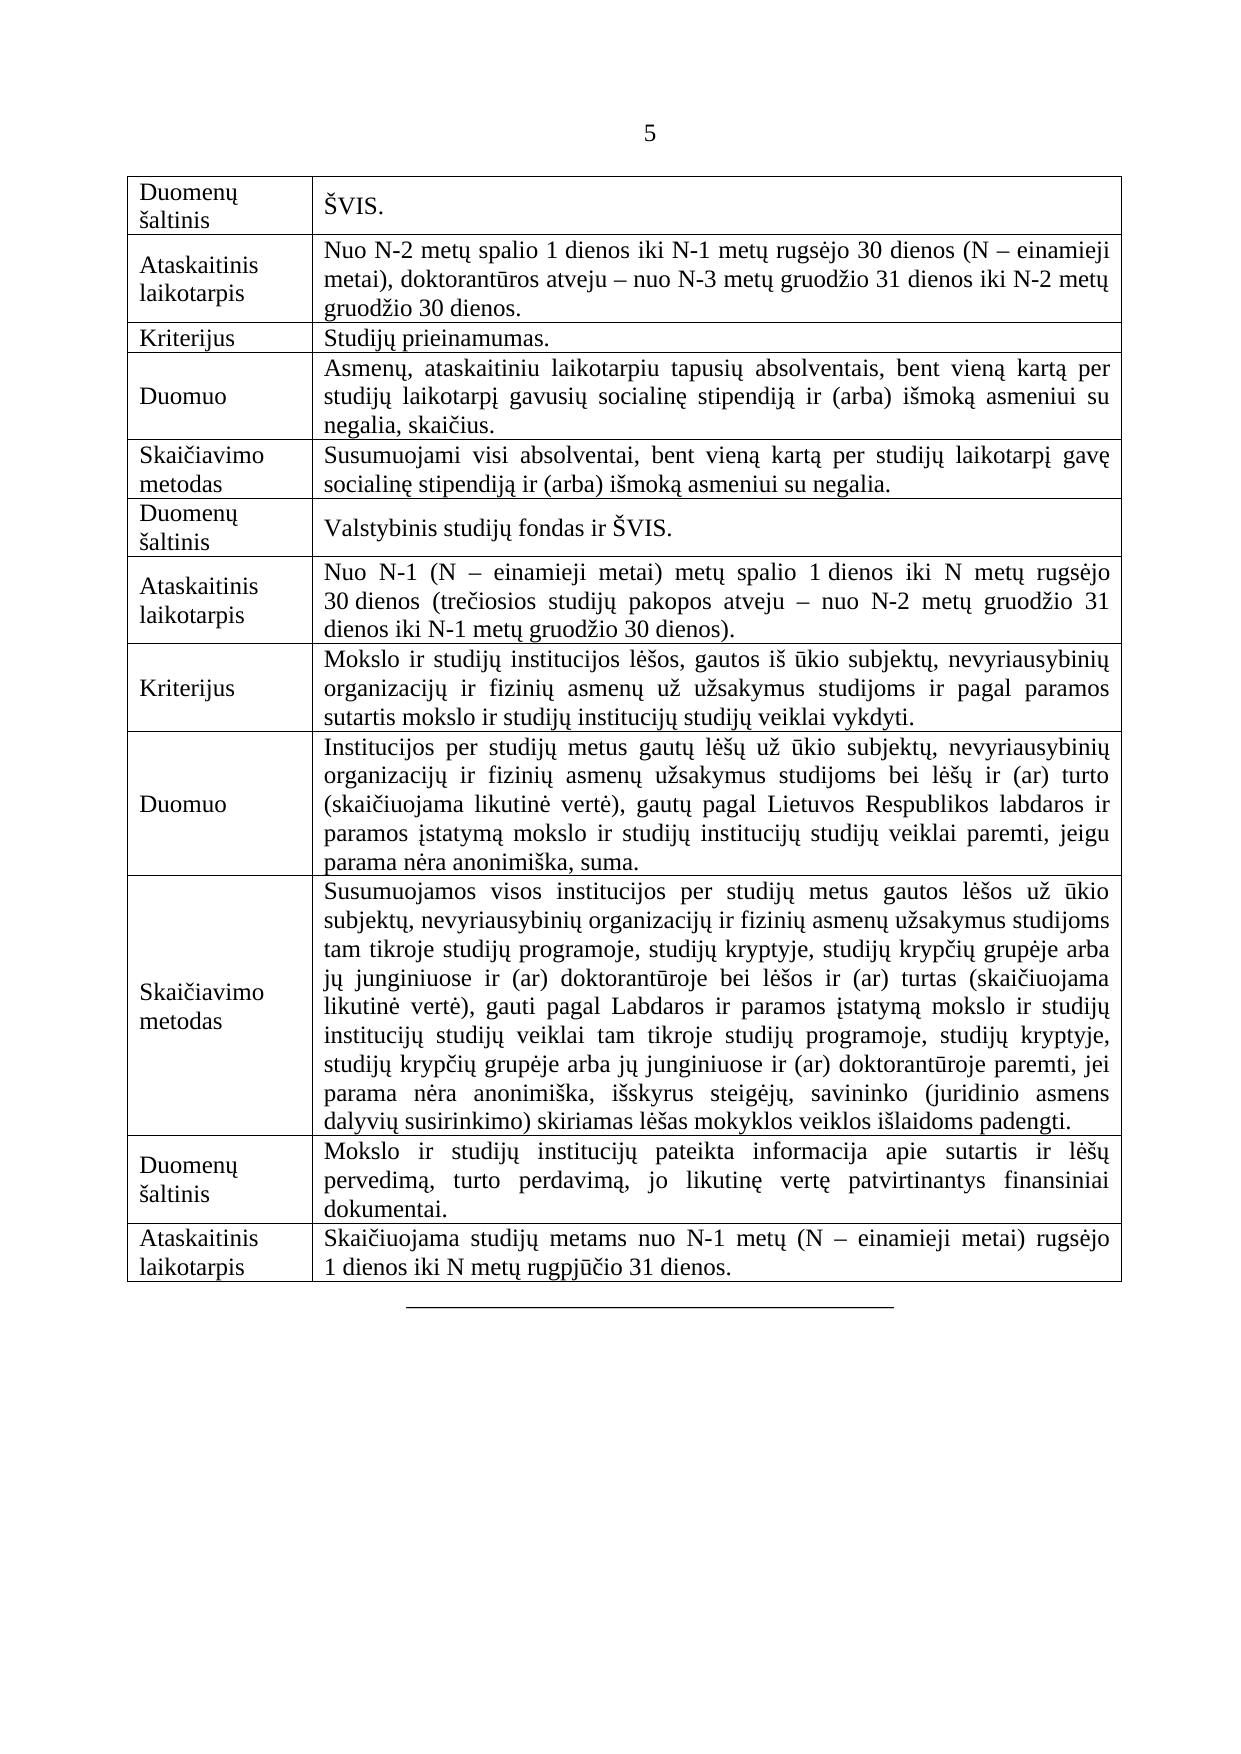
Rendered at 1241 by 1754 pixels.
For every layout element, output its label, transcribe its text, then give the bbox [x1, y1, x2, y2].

table_cell Ataskaitinis laikotarpis [128, 235, 312, 322]
table_cell Asmenų, ataskaitiniu laikotarpiu tapusių absolventais, bent vieną kartą per studijų laikotarpį gavusių socialinę stipendiją ir (arba) išmoką asmeniui su negalia, skaičius. [313, 353, 1121, 439]
table_cell Valstybinis studijų fondas ir ŠVIS. [313, 499, 1121, 556]
table_cell Kriterijus [128, 644, 312, 731]
table_cell Mokslo ir studijų institucijų pateikta informacija apie sutartis ir lėšų pervedimą, turto perdavimą, jo likutinę vertę patvirtinantys finansiniai dokumentai. [313, 1136, 1121, 1222]
table_cell Susumuojamos visos institucijos per studijų metus gautos lėšos už ūkio subjektų, nevyriausybinių organizacijų ir fizinių asmenų užsakymus studijoms tam tikroje studijų programoje, studijų kryptyje, studijų krypčių grupėje arba jų junginiuose ir (ar) doktorantūroje bei lėšos ir (ar) turtas (skaičiuojama likutinė vertė), gauti pagal Labdaros ir paramos įstatymą mokslo ir studijų institucijų studijų veiklai tam tikroje studijų programoje, studijų kryptyje, studijų krypčių grupėje arba jų junginiuose ir (ar) doktorantūroje paremti, jei parama nėra anonimiška, išskyrus steigėjų, savininko (juridinio asmens dalyvių susirinkimo) skiriamas lėšas mokyklos veiklos išlaidoms padengti. [313, 876, 1121, 1135]
table_cell Duomenų šaltinis [128, 499, 312, 556]
table_cell Institucijos per studijų metus gautų lėšų už ūkio subjektų, nevyriausybinių organizacijų ir fizinių asmenų užsakymus studijoms bei lėšų ir (ar) turto (skaičiuojama likutinė vertė), gautų pagal Lietuvos Respublikos labdaros ir paramos įstatymą mokslo ir studijų institucijų studijų veiklai paremti, jeigu parama nėra anonimiška, suma. [313, 732, 1121, 875]
table_cell Ataskaitinis laikotarpis [128, 557, 312, 643]
table_cell Duomenų šaltinis [128, 1136, 312, 1222]
table_cell Kriterijus [128, 323, 312, 352]
table_cell Mokslo ir studijų institucijos lėšos, gautos iš ūkio subjektų, nevyriausybinių organizacijų ir fizinių asmenų už užsakymus studijoms ir pagal paramos sutartis mokslo ir studijų institucijų studijų veiklai vykdyti. [313, 644, 1121, 731]
table_cell Duomenų šaltinis [128, 177, 312, 234]
table_cell ŠVIS. [313, 177, 1121, 234]
table_cell Skaičiuojama studijų metams nuo N-1 metų (N – einamieji metai) rugsėjo 1 dienos iki N metų rugpjūčio 31 dienos. [313, 1224, 1121, 1281]
table_cell Duomuo [128, 732, 312, 875]
table_cell Ataskaitinis laikotarpis [128, 1224, 312, 1281]
table_cell Studijų prieinamumas. [313, 323, 1121, 352]
text _______________________________________ [118, 1282, 1181, 1311]
table_cell Nuo N-2 metų spalio 1 dienos iki N-1 metų rugsėjo 30 dienos (N – einamieji metai), doktorantūros atveju – nuo N-3 metų gruodžio 31 dienos iki N-2 metų gruodžio 30 dienos. [313, 235, 1121, 322]
table_cell Nuo N-1 (N – einamieji metai) metų spalio 1 dienos iki N metų rugsėjo 30 dienos (trečiosios studijų pakopos atveju – nuo N-2 metų gruodžio 31 dienos iki N-1 metų gruodžio 30 dienos). [313, 557, 1121, 643]
table_cell Skaičiavimo metodas [128, 440, 312, 497]
table_cell Duomuo [128, 353, 312, 439]
table_cell Susumuojami visi absolventai, bent vieną kartą per studijų laikotarpį gavę socialinę stipendiją ir (arba) išmoką asmeniui su negalia. [313, 440, 1121, 497]
table_cell Skaičiavimo metodas [128, 876, 312, 1135]
